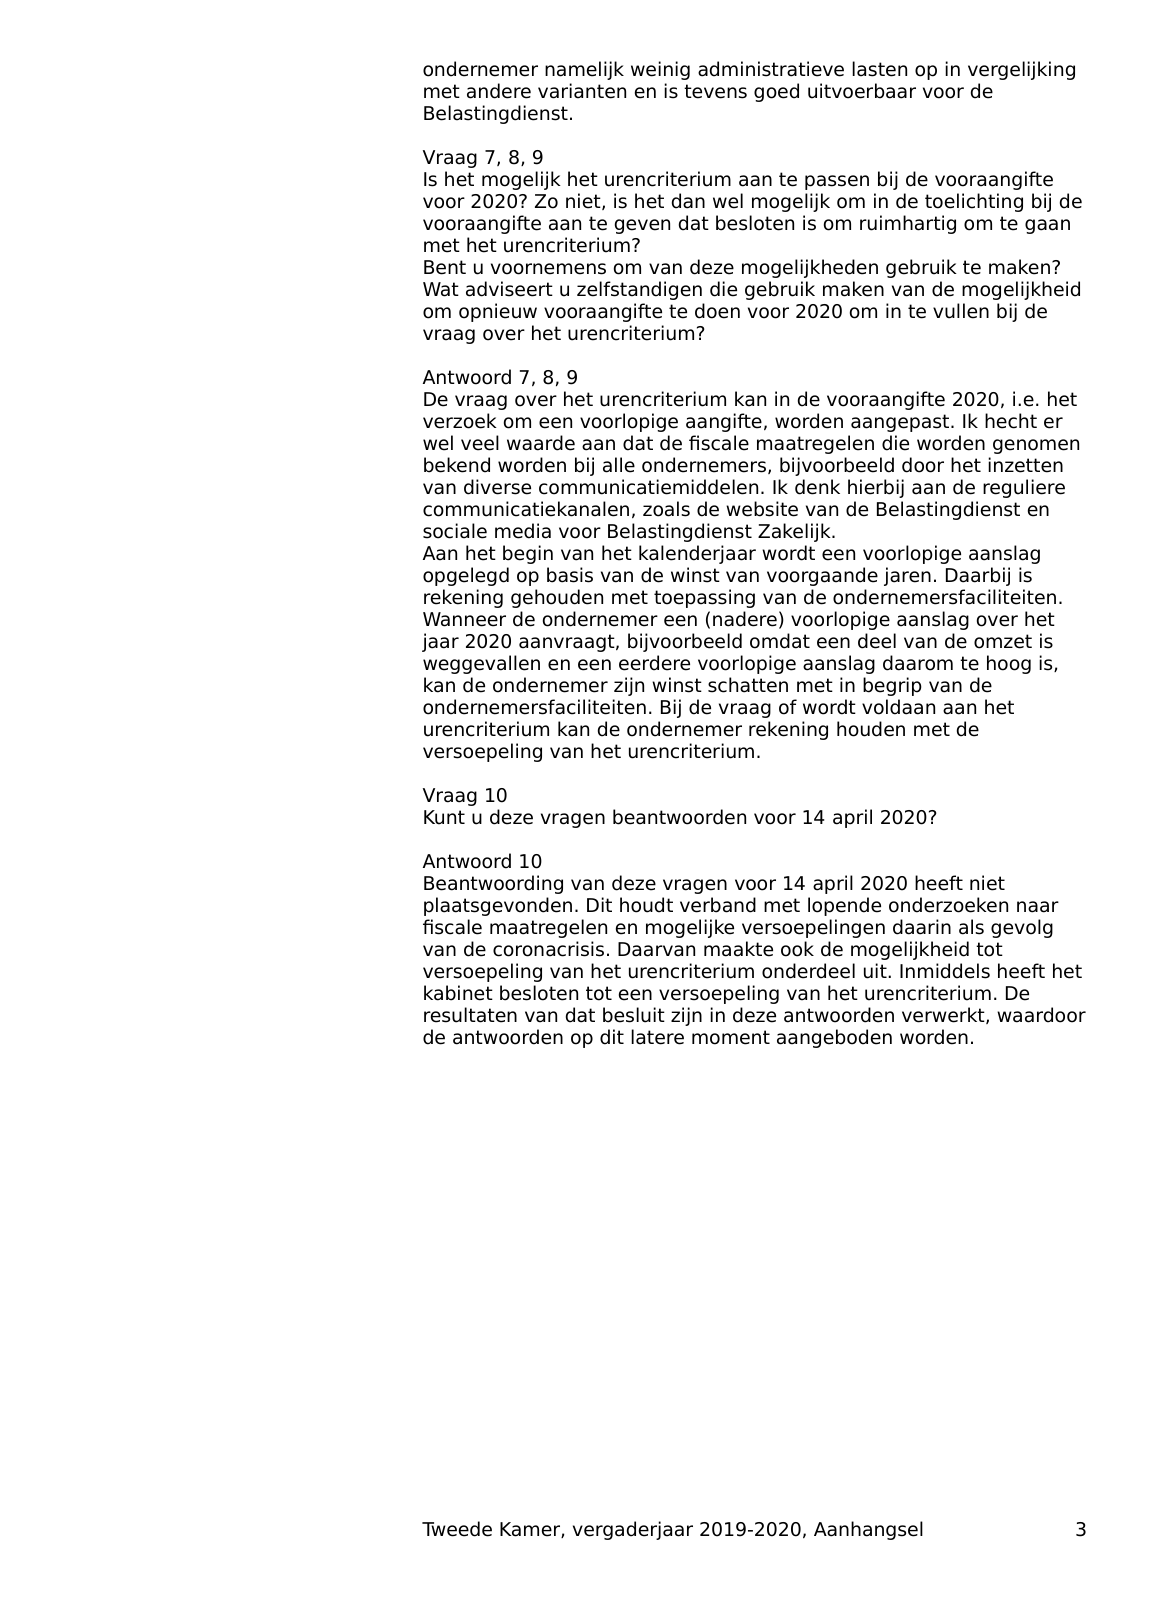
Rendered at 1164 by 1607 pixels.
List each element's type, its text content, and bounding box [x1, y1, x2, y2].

text ondernemer namelijk weinig administratieve lasten op in vergelijking met andere varianten en is tevens goed uitvoerbaar voor de Belastingdienst. [422, 59, 1087, 125]
text Kunt u deze vragen beantwoorden voor 14 april 2020? [422, 807, 1087, 829]
text Wat adviseert u zelfstandigen die gebruik maken van de mogelijkheid om opnieuw vooraangifte te doen voor 2020 om in te vullen bij de vraag over het urencriterium? [422, 279, 1087, 345]
text De vraag over het urencriterium kan in de vooraangifte 2020, i.e. het verzoek om een voorlopige aangifte, worden aangepast. Ik hecht er wel veel waarde aan dat de fiscale maatregelen die worden genomen bekend worden bij alle ondernemers, bijvoorbeeld door het inzetten van diverse communicatiemiddelen. Ik denk hierbij aan de reguliere communicatiekanalen, zoals de website van de Belastingdienst en sociale media voor Belastingdienst Zakelijk. [422, 389, 1087, 543]
text Vraag 7, 8, 9 [422, 147, 1087, 169]
text Is het mogelijk het urencriterium aan te passen bij de vooraangifte voor 2020? Zo niet, is het dan wel mogelijk om in de toelichting bij de vooraangifte aan te geven dat besloten is om ruimhartig om te gaan met het urencriterium? [422, 169, 1087, 257]
text Beantwoording van deze vragen voor 14 april 2020 heeft niet plaatsgevonden. Dit houdt verband met lopende onderzoeken naar fiscale maatregelen en mogelijke versoepelingen daarin als gevolg van de coronacrisis. Daarvan maakte ook de mogelijkheid tot versoepeling van het urencriterium onderdeel uit. Inmiddels heeft het kabinet besloten tot een versoepeling van het urencriterium. De resultaten van dat besluit zijn in deze antwoorden verwerkt, waardoor de antwoorden op dit latere moment aangeboden worden. [422, 873, 1087, 1049]
text Antwoord 10 [422, 851, 1087, 873]
text Antwoord 7, 8, 9 [422, 367, 1087, 389]
text Bent u voornemens om van deze mogelijkheden gebruik te maken? [422, 257, 1087, 279]
text Aan het begin van het kalenderjaar wordt een voorlopige aanslag opgelegd op basis van de winst van voorgaande jaren. Daarbij is rekening gehouden met toepassing van de ondernemersfaciliteiten. Wanneer de ondernemer een (nadere) voorlopige aanslag over het jaar 2020 aanvraagt, bijvoorbeeld omdat een deel van de omzet is weggevallen en een eerdere voorlopige aanslag daarom te hoog is, kan de ondernemer zijn winst schatten met in begrip van de ondernemersfaciliteiten. Bij de vraag of wordt voldaan aan het urencriterium kan de ondernemer rekening houden met de versoepeling van het urencriterium. [422, 543, 1087, 763]
text Vraag 10 [422, 785, 1087, 807]
